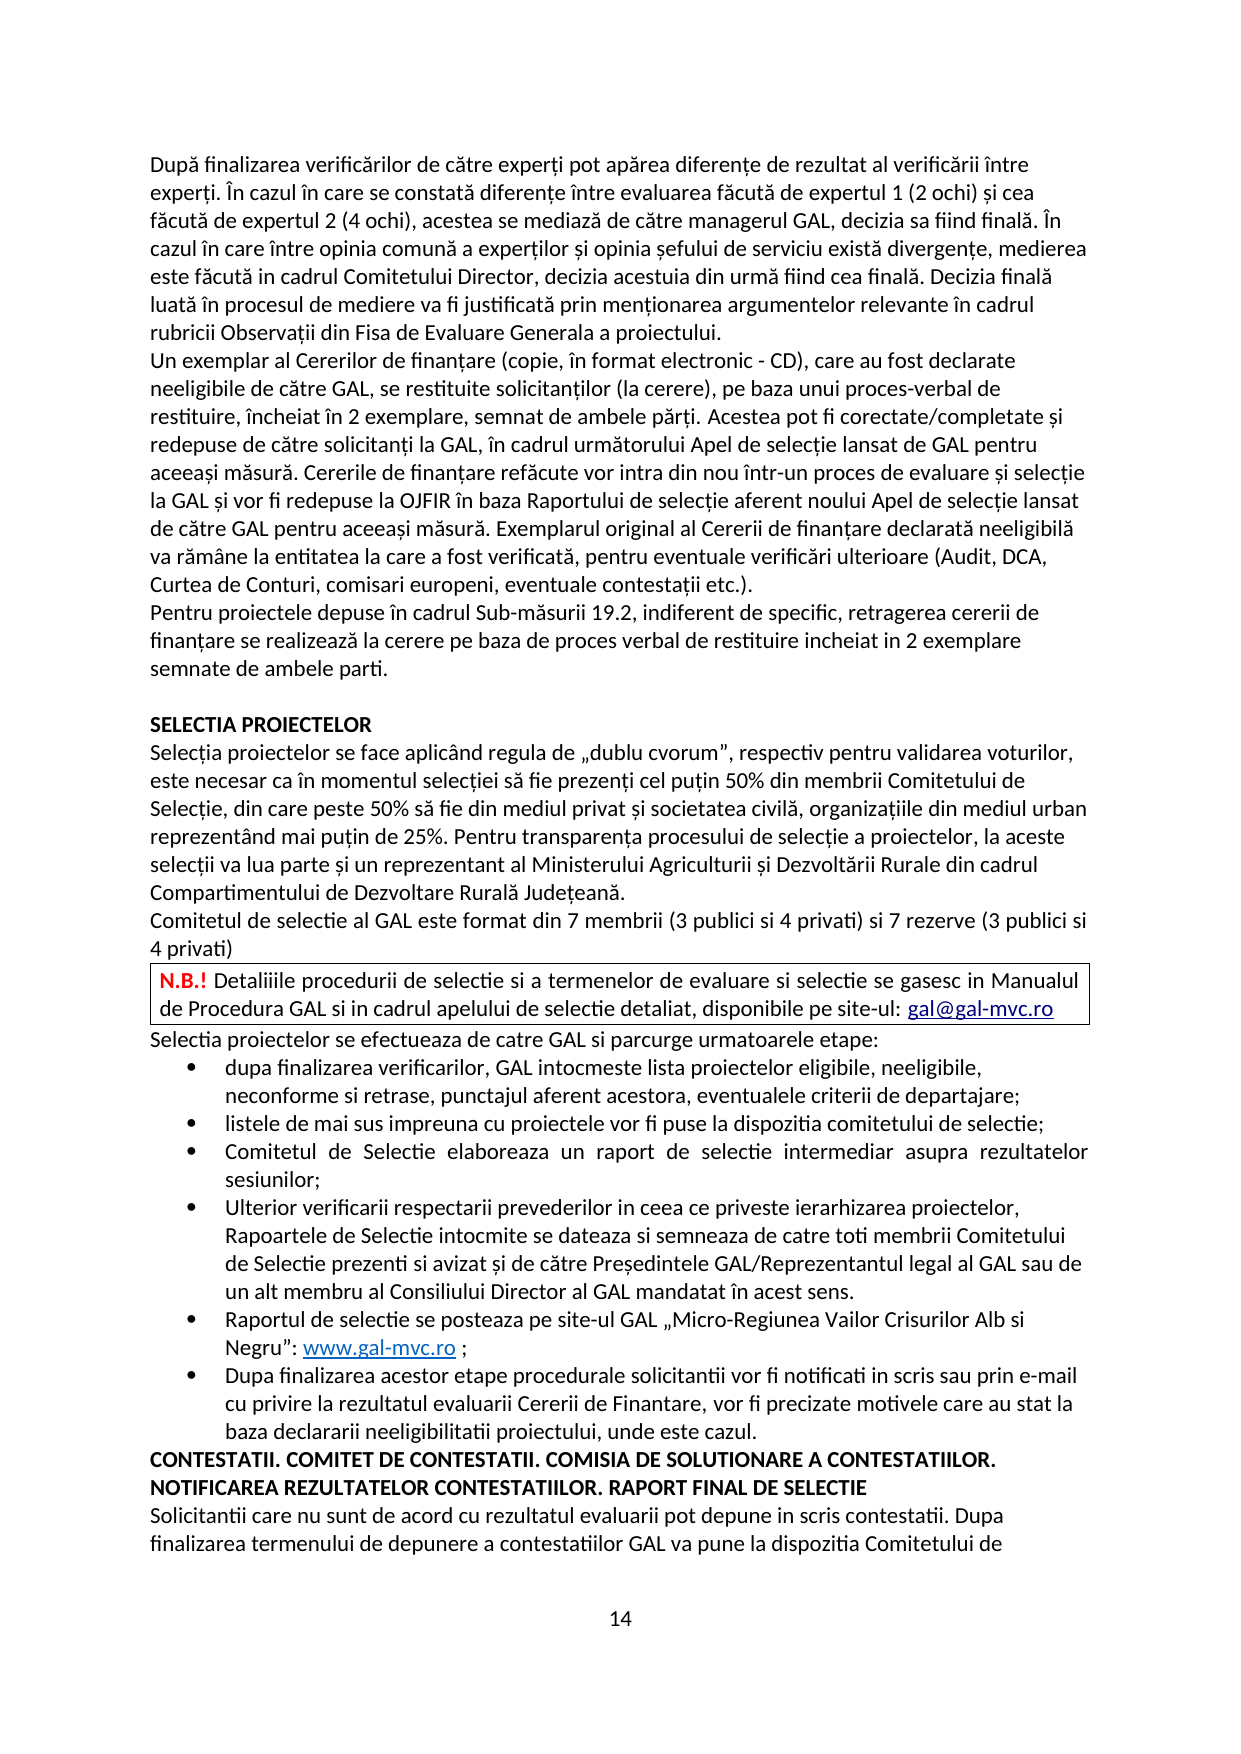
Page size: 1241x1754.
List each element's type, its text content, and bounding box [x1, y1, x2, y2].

list listele de mai sus impreuna cu proiectele vor fi puse la dispozitia comitetului de selectie; [187, 1109, 1090, 1137]
list Ulterior verificarii respectarii prevederilor in ceea ce priveste ierarhizarea proiectelor, Rapoartele de Selectie intocmite se dateaza si semneaza de catre toti membrii Comitetului de Selectie prezenti si avizat și de către Președintele GAL/Reprezentantul legal al GAL sau de un alt membru al Consiliului Director al GAL mandatat în acest sens. [187, 1193, 1090, 1305]
list Comitetul de Selectie elaboreaza un raport de selectie intermediar asupra rezultatelor sesiunilor; [187, 1137, 1090, 1193]
text Selecția proiectelor se face aplicând regula de „dublu cvorum”, respectiv pentru validarea voturilor, este necesar ca în momentul selecției să fie prezenți cel puțin 50% din membrii Comitetului de Selecție, din care peste 50% să fie din mediul privat și societatea civilă, organizațiile din mediul urban reprezentând mai puțin de 25%. Pentru transparența procesului de selecție a proiectelor, la aceste selecții va lua parte și un reprezentant al Ministerului Agriculturii și Dezvoltării Rurale din cadrul Compartimentului de Dezvoltare Rurală Județeană. [150, 738, 1090, 907]
text Un exemplar al Cererilor de finanțare (copie, în format electronic - CD), care au fost declarate neeligibile de către GAL, se restituite solicitanților (la cerere), pe baza unui proces-verbal de restituire, încheiat în 2 exemplare, semnat de ambele părți. Acestea pot fi corectate/completate și redepuse de către solicitanți la GAL, în cadrul următorului Apel de selecție lansat de GAL pentru aceeași măsură. Cererile de finanțare refăcute vor intra din nou într-un proces de evaluare și selecție la GAL și vor fi redepuse la OJFIR în baza Raportului de selecție aferent noului Apel de selecție lansat de către GAL pentru aceeași măsură. Exemplarul original al Cererii de finanțare declarată neeligibilă va rămâne la entitatea la care a fost verificată, pentru eventuale verificări ulterioare (Audit, DCA, Curtea de Conturi, comisari europeni, eventuale contestații etc.). [150, 346, 1090, 598]
text N.B.! Detaliiile procedurii de selectie si a termenelor de evaluare si selectie se gasesc in Manualul de Procedura GAL si in cadrul apelului de selectie detaliat, disponibile pe site-ul: gal@gal-mvc.ro [151, 964, 1089, 1024]
text Solicitantii care nu sunt de acord cu rezultatul evaluarii pot depune in scris contestatii. Dupa finalizarea termenului de depunere a contestatiilor GAL va pune la dispozitia Comitetului de [150, 1501, 1090, 1557]
list Dupa finalizarea acestor etape procedurale solicitantii vor fi notificati in scris sau prin e-mail cu privire la rezultatul evaluarii Cererii de Finantare, vor fi precizate motivele care au stat la baza declararii neeligibilitatii proiectului, unde este cazul. [187, 1361, 1090, 1445]
text După finalizarea verificărilor de către experți pot apărea diferențe de rezultat al verificării între experți. În cazul în care se constată diferențe între evaluarea făcută de expertul 1 (2 ochi) și cea făcută de expertul 2 (4 ochi), acestea se mediază de către managerul GAL, decizia sa fiind finală. În cazul în care între opinia comună a experților și opinia șefului de serviciu există divergențe, medierea este făcută in cadrul Comitetului Director, decizia acestuia din urmă fiind cea finală. Decizia finală luată în procesul de mediere va fi justificată prin menționarea argumentelor relevante în cadrul rubricii Observații din Fisa de Evaluare Generala a proiectului. [150, 150, 1090, 346]
list Raportul de selectie se posteaza pe site-ul GAL „Micro-Regiunea Vailor Crisurilor Alb si Negru”: www.gal-mvc.ro ; [187, 1305, 1090, 1361]
list dupa finalizarea verificarilor, GAL intocmeste lista proiectelor eligibile, neeligibile, neconforme si retrase, punctajul aferent acestora, eventualele criterii de departajare; [187, 1053, 1090, 1109]
text SELECTIA PROIECTELOR [150, 710, 1090, 738]
text Selectia proiectelor se efectueaza de catre GAL si parcurge urmatoarele etape: [150, 1025, 1090, 1053]
text Comitetul de selectie al GAL este format din 7 membrii (3 publici si 4 privati) si 7 rezerve (3 publici si 4 privati) [150, 907, 1090, 963]
text CONTESTATII. COMITET DE CONTESTATII. COMISIA DE SOLUTIONARE A CONTESTATIILOR. NOTIFICAREA REZULTATELOR CONTESTATIILOR. RAPORT FINAL DE SELECTIE [150, 1445, 1090, 1501]
text Pentru proiectele depuse în cadrul Sub-măsurii 19.2, indiferent de specific, retragerea cererii de finanțare se realizează la cerere pe baza de proces verbal de restituire incheiat in 2 exemplare semnate de ambele parti. [150, 598, 1090, 682]
